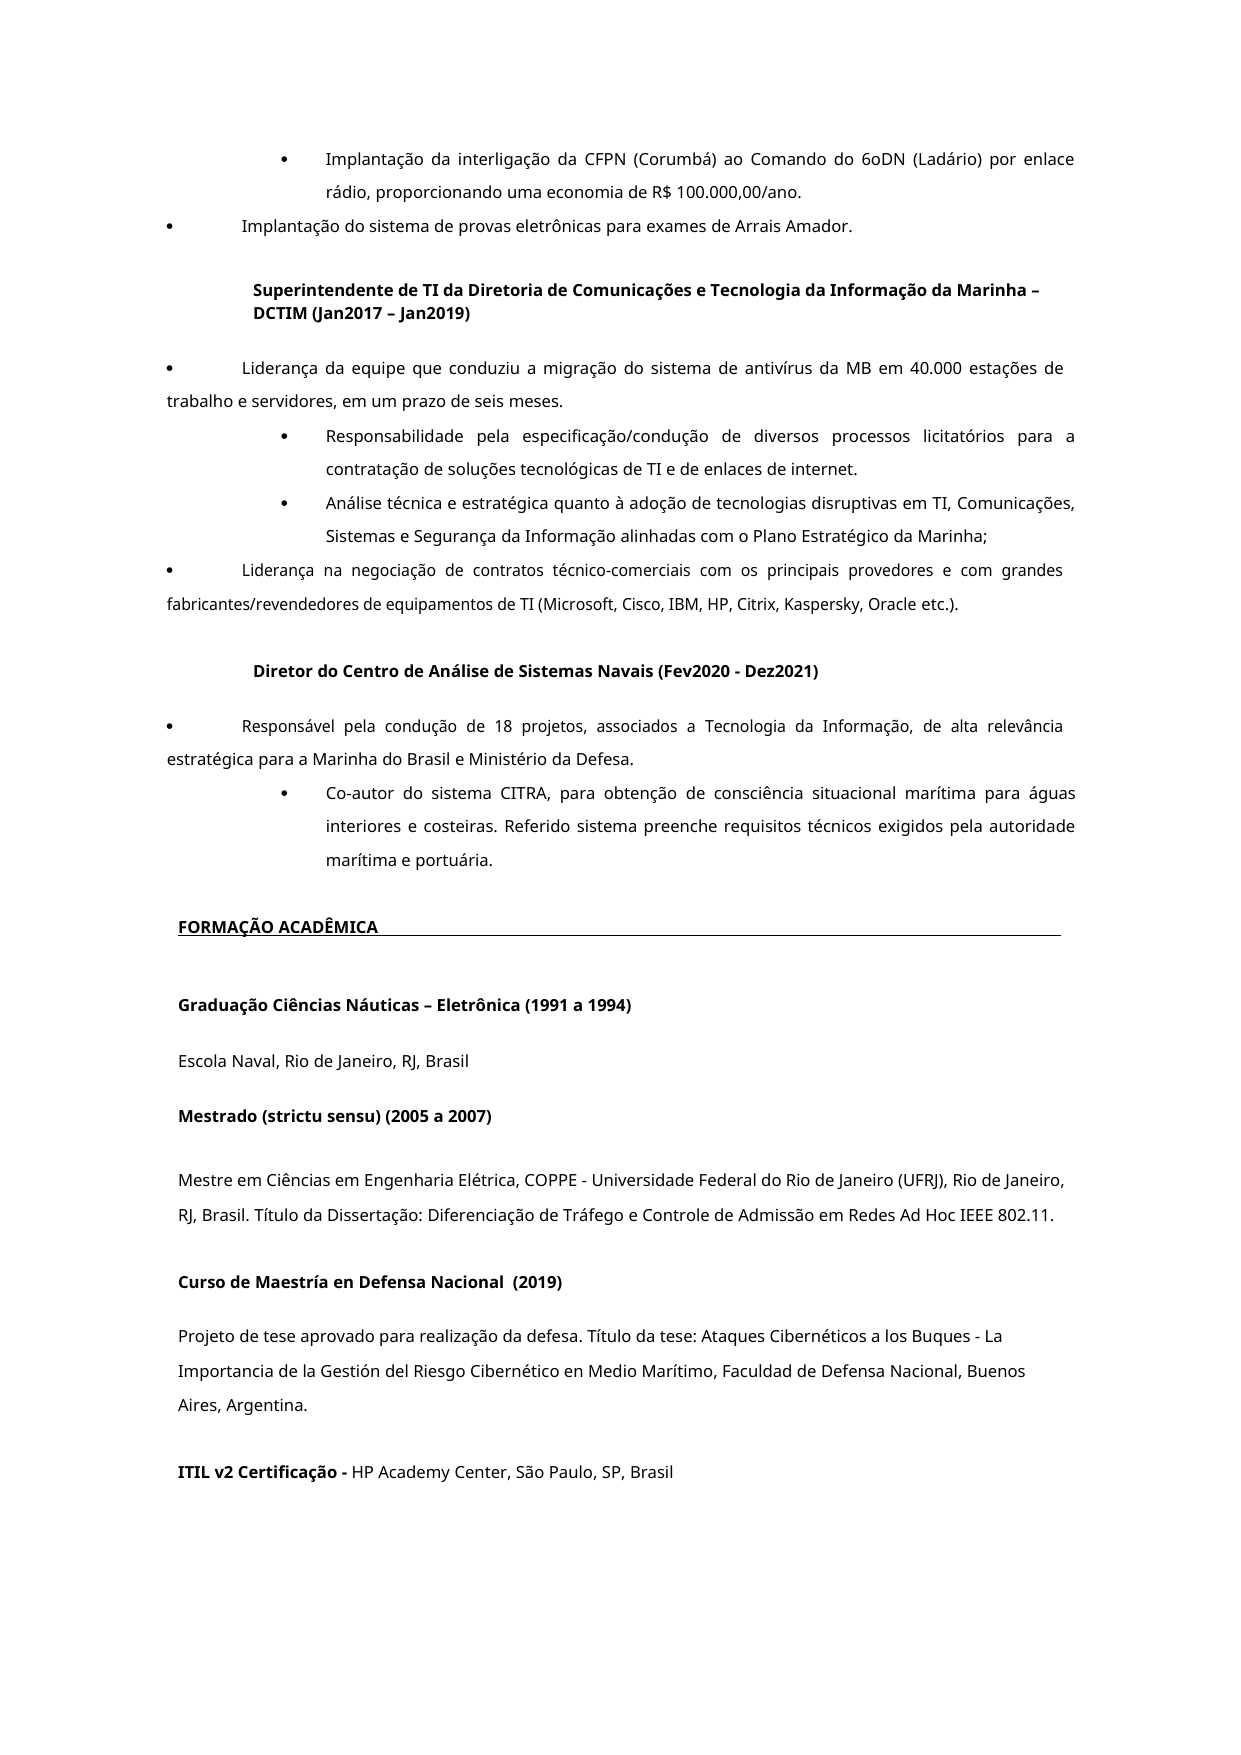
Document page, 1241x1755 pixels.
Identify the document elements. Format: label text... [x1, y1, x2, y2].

text Mestre em Ciências em Engenharia Elétrica, COPPE - Universidade Federal do Rio de Janeiro (UFRJ), Rio de Janeiro, RJ, Brasil. Título da Dissertação: Diferenciação de Tráfego e Controle de Admissão em Redes Ad Hoc IEEE 802.11. [178, 1169, 1076, 1226]
text FORMAÇÃO ACADÊMICA [178, 915, 1076, 938]
list Implantação da interligação da CFPN (Corumbá) ao Comando do 6oDN (Ladário) por enlace rádio, proporcionando uma economia de R$ 100.000,00/ano. [281, 147, 1076, 203]
text Projeto de tese aprovado para realização da defesa. Título da tese: Ataques Cibernéticos a los Buques - La Importancia de la Gestión del Riesgo Cibernético en Medio Marítimo, Faculdad de Defensa Nacional, Buenos Aires, Argentina. [178, 1325, 1058, 1416]
list Responsável pela condução de 18 projetos, associados a Tecnologia da Informação, de alta relevância estratégica para a Marinha do Brasil e Ministério da Defesa. [167, 714, 1064, 770]
subtitle Mestrado (strictu sensu) (2005 a 2007) [178, 1105, 1076, 1128]
list Liderança da equipe que conduziu a migração do sistema de antivírus da MB em 40.000 estações de trabalho e servidores, em um prazo de seis meses. [167, 357, 1064, 412]
list Análise técnica e estratégica quanto à adoção de tecnologias disruptivas em TI, Comunicações, Sistemas e Segurança da Informação alinhadas com o Plano Estratégico da Marinha; [281, 491, 1076, 547]
list Responsabilidade pela especificação/condução de diversos processos licitatórios para a contratação de soluções tecnológicas de TI e de enlaces de internet. [281, 424, 1076, 480]
subtitle Superintendente de TI da Diretoria de Comunicações e Tecnologia da Informação da Marinha – DCTIM (Jan2017 – Jan2019) [253, 278, 1050, 324]
list Implantação do sistema de provas eletrônicas para exames de Arrais Amador. [167, 214, 1076, 237]
subtitle Diretor do Centro de Análise de Sistemas Navais (Fev2020 - Dez2021) [253, 659, 1076, 682]
subtitle Curso de Maestría en Defensa Nacional (2019) [178, 1270, 1076, 1293]
text Graduação Ciências Náuticas – Eletrônica (1991 a 1994) [178, 994, 1076, 1017]
list Liderança na negociação de contratos técnico-comerciais com os principais provedores e com grandes fabricantes/revendedores de equipamentos de TI (Microsoft, Cisco, IBM, HP, Citrix, Kaspersky, Oracle etc.). [167, 559, 1064, 615]
text Escola Naval, Rio de Janeiro, RJ, Brasil [178, 1049, 1076, 1072]
list Co-autor do sistema CITRA, para obtenção de consciência situacional marítima para águas interiores e costeiras. Referido sistema preenche requisitos técnicos exigidos pela autoridade marítima e portuária. [281, 781, 1076, 871]
text ITIL v2 Certificação - HP Academy Center, São Paulo, SP, Brasil [178, 1460, 1076, 1483]
